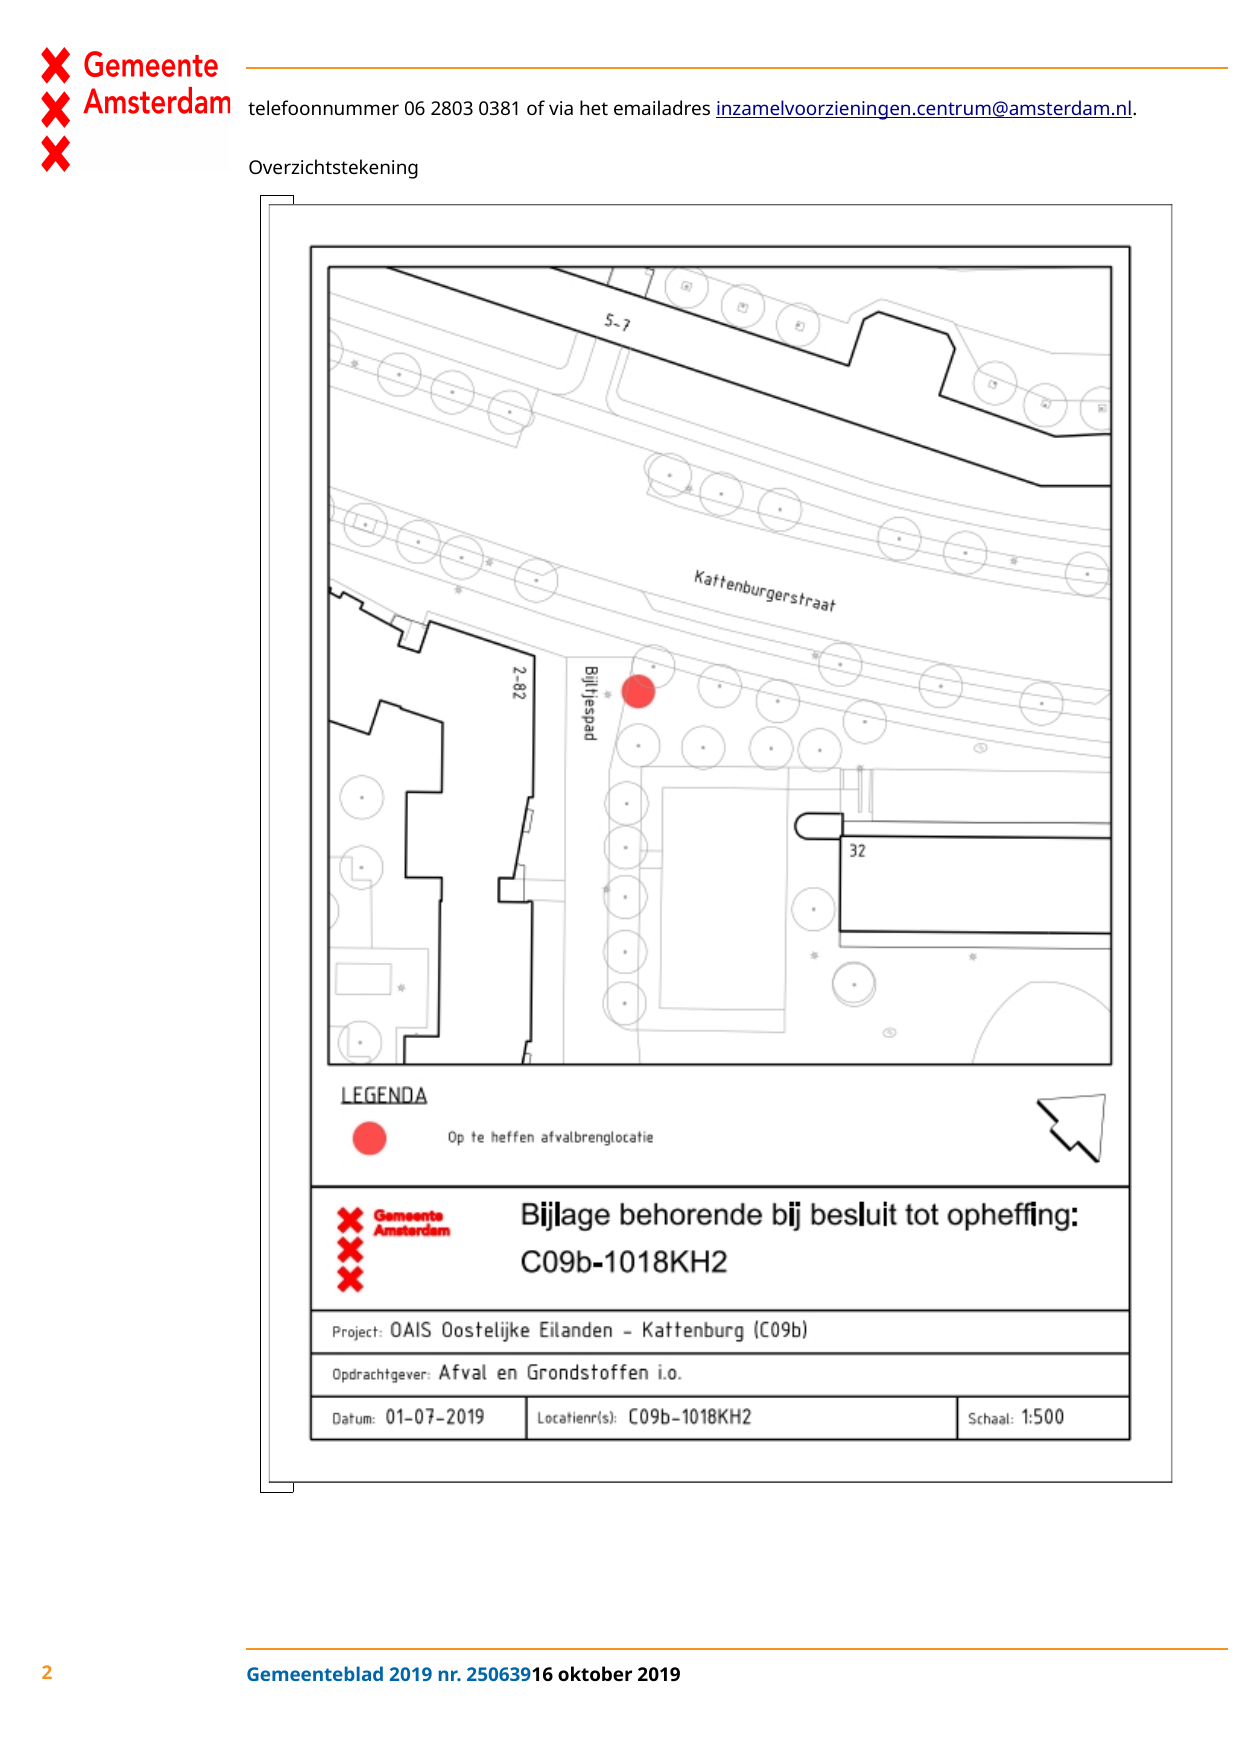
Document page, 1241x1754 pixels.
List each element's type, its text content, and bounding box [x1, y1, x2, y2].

text telefoonnummer 06 2803 0381 of via het emailadres inzamelvoorzieningen.centrum@amsterdam.nl. [248, 95, 1152, 121]
text Overzichtstekening [248, 154, 1152, 180]
picture [41, 47, 231, 172]
picture [268, 204, 1173, 1483]
